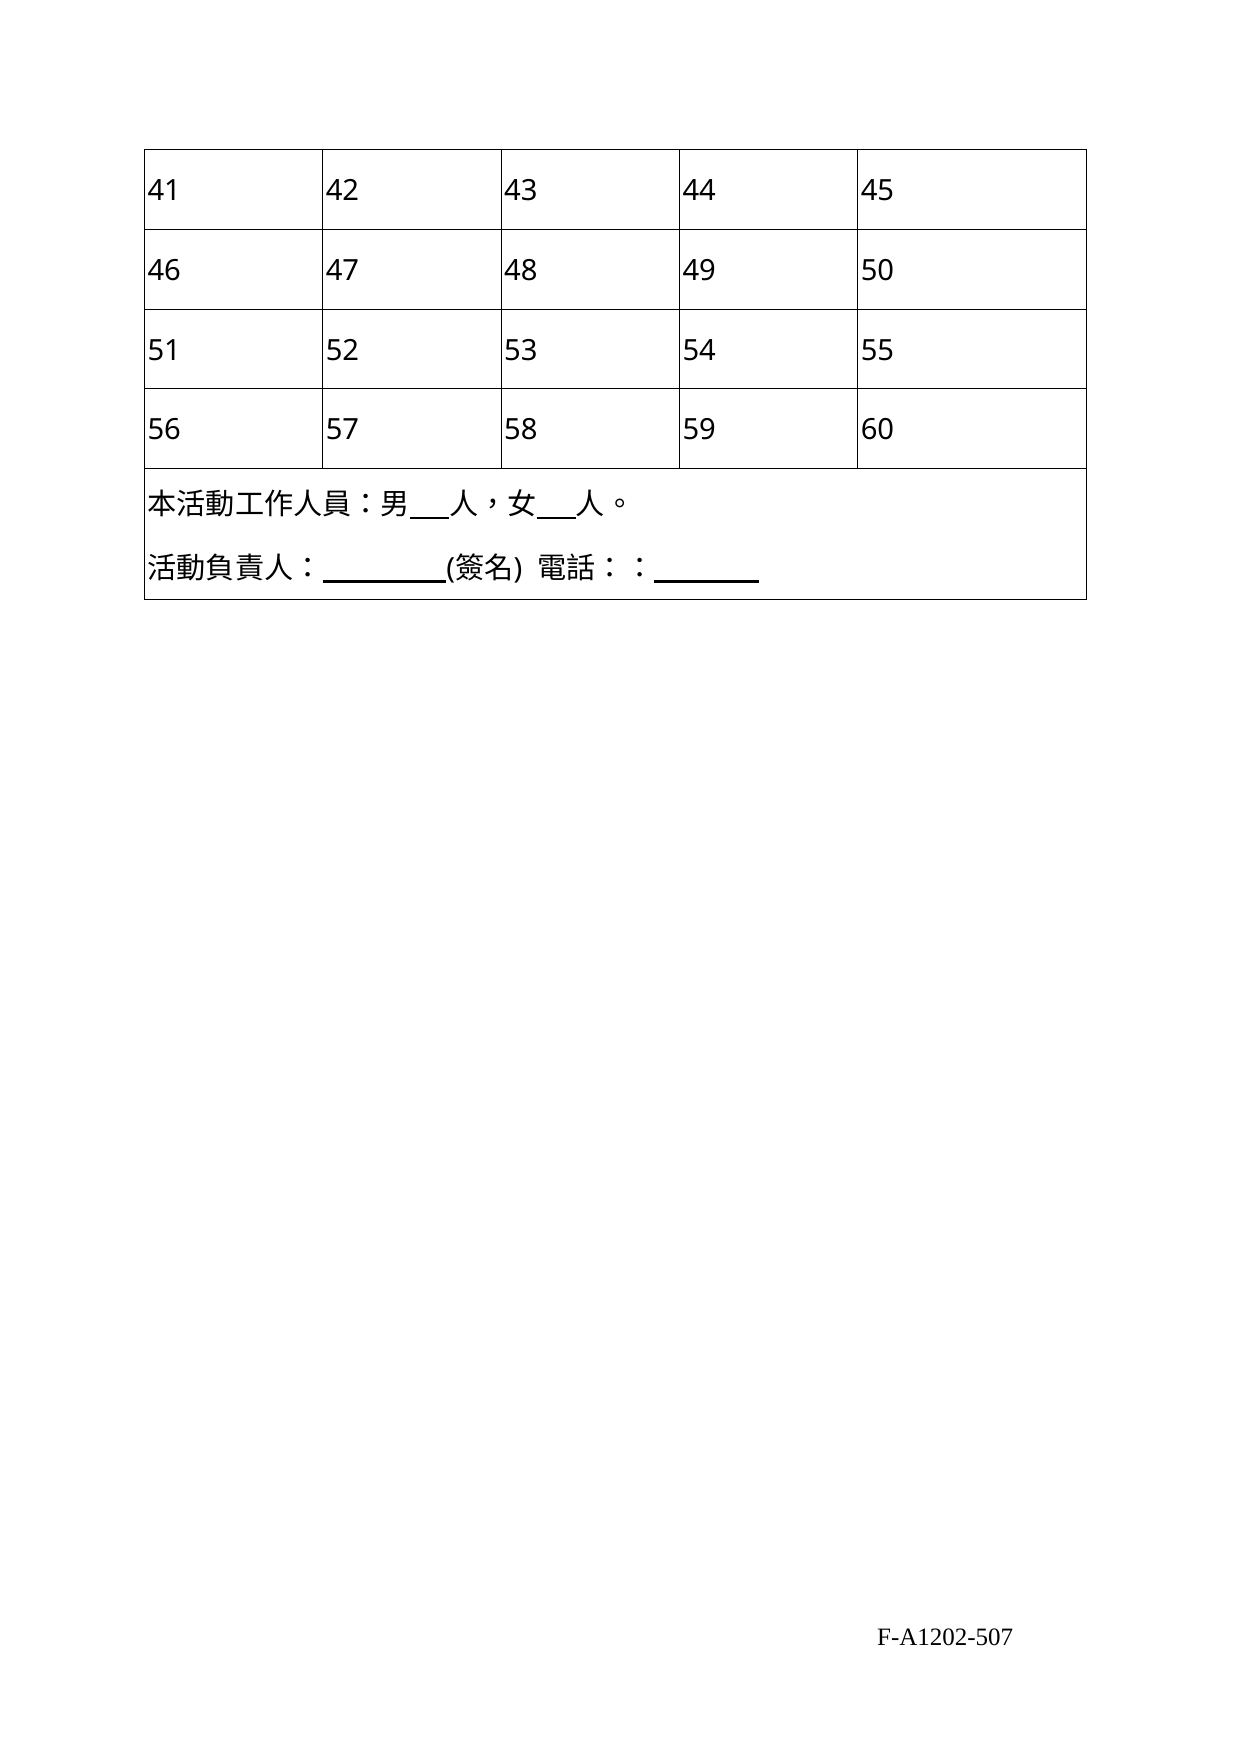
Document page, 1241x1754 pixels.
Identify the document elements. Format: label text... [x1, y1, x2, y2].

table_cell 56 [145, 389, 322, 468]
table_cell 51 [145, 310, 322, 388]
table_cell 50 [858, 230, 1086, 308]
table_cell 49 [680, 230, 857, 308]
table_cell 44 [680, 150, 857, 229]
table_cell 54 [680, 310, 857, 388]
table_cell 42 [323, 150, 501, 229]
table_cell 46 [145, 230, 322, 308]
table_cell 43 [502, 150, 679, 229]
table_cell 45 [858, 150, 1086, 229]
table_cell 53 [502, 310, 679, 388]
table_cell 59 [680, 389, 857, 468]
table_cell 47 [323, 230, 501, 308]
table_cell 48 [502, 230, 679, 308]
table_cell 52 [323, 310, 501, 388]
table_cell 55 [858, 310, 1086, 388]
table_cell 57 [323, 389, 501, 468]
table_cell 41 [145, 150, 322, 229]
table_cell 60 [858, 389, 1086, 468]
table_cell 本活動工作人員：男 人，女 人。 活動負責人： (簽名) 電話：： [145, 469, 1086, 599]
table_cell 58 [502, 389, 679, 468]
